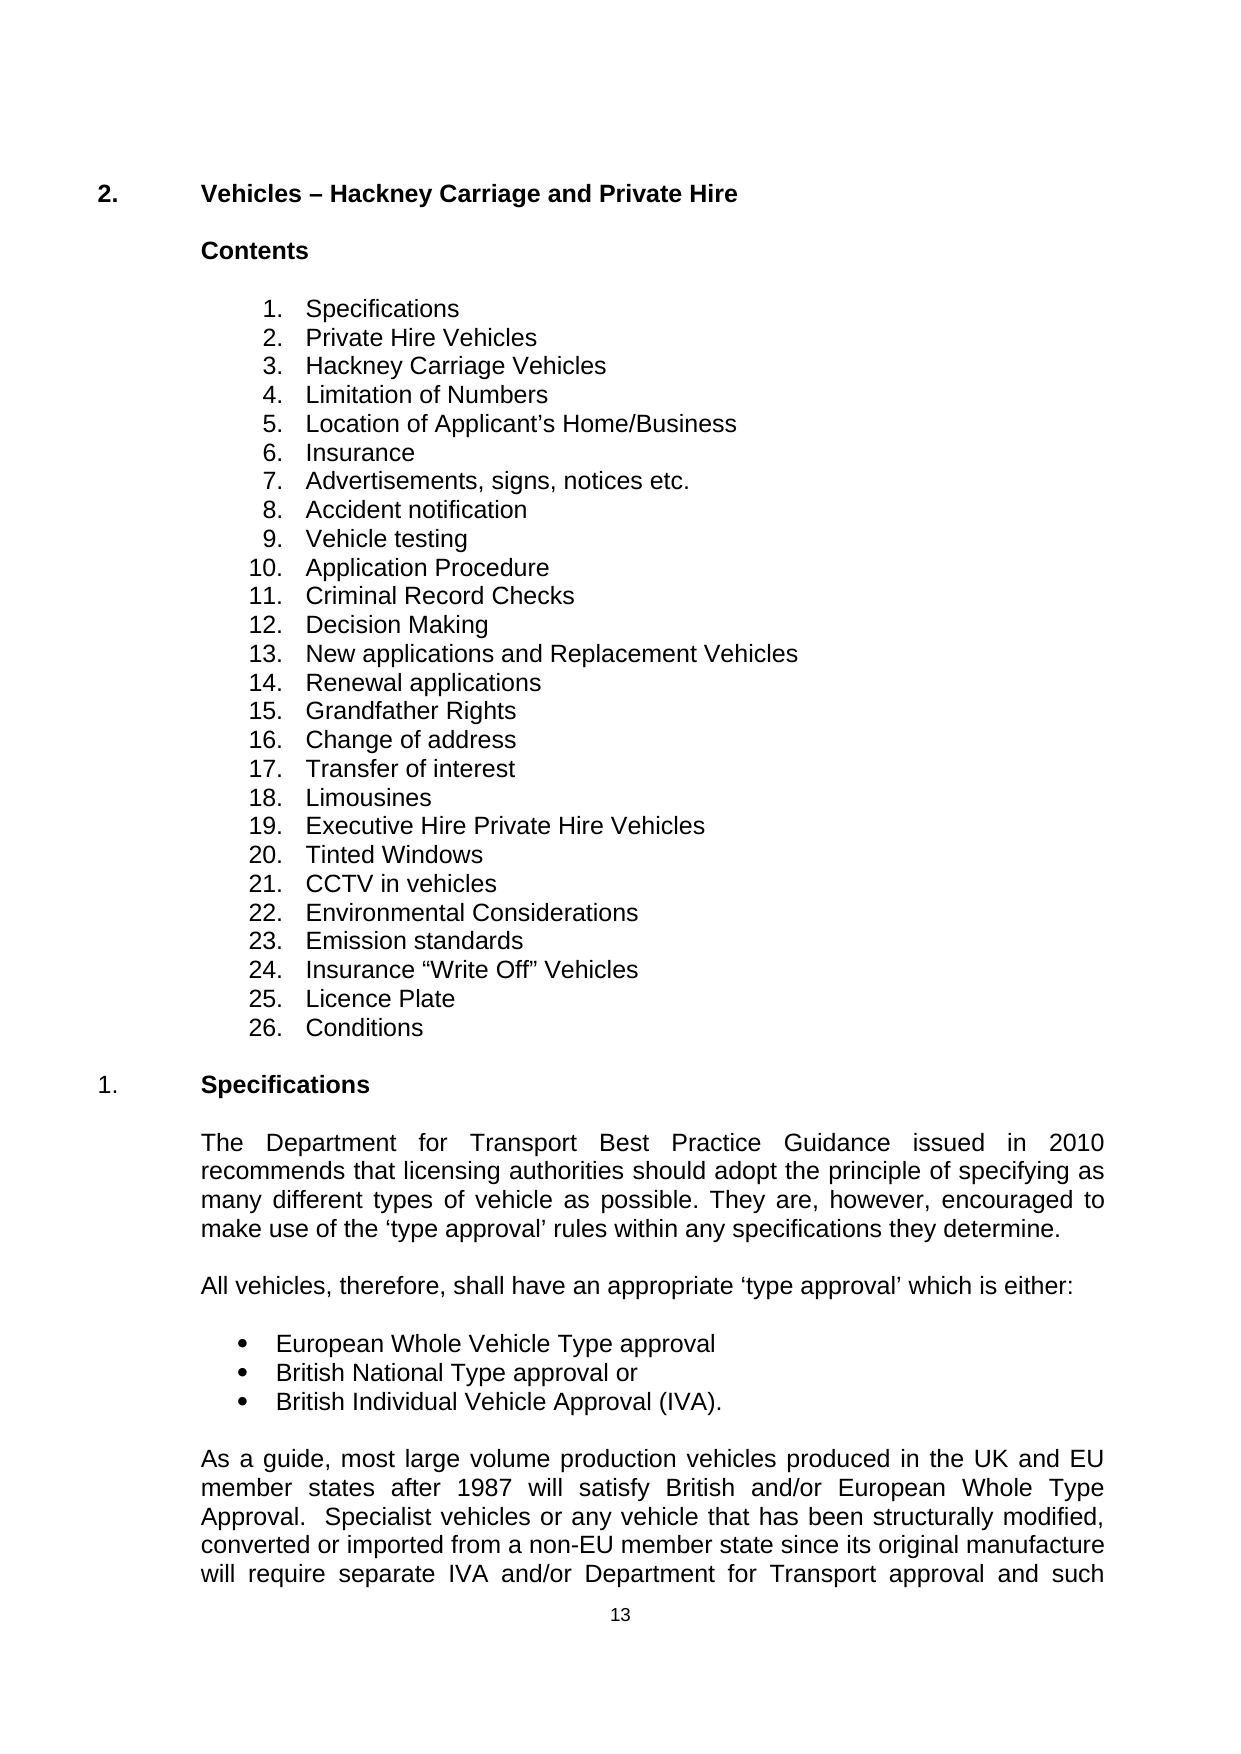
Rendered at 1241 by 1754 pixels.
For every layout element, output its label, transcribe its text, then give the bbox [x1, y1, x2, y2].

table_cell [189, 1099, 1117, 1127]
table_cell Vehicles – Hackney Carriage and Private Hire [189, 179, 1117, 207]
table_cell [86, 1444, 189, 1588]
table_cell [86, 236, 189, 265]
table_cell [86, 351, 189, 380]
table_cell 1. [189, 294, 294, 322]
table_cell [86, 696, 189, 754]
table_cell Private Hire Vehicles [294, 323, 1117, 351]
table_cell Insurance “Write Off” Vehicles [294, 955, 1117, 984]
table_cell [86, 438, 189, 466]
table_cell [86, 1415, 189, 1444]
table_cell [86, 150, 176, 179]
table_cell 21. [189, 869, 294, 897]
table_cell As a guide, most large volume production vehicles produced in the UK and EU member states after 1987 will satisfy British and/or European Whole Type Approval. Specialist vehicles or any vehicle that has been structurally modified, converted or imported from a non-EU member state since its original manufacture will require separate IVA and/or Department for Transport approval and such [189, 1444, 1117, 1588]
table_cell Limitation of Numbers [294, 380, 1117, 409]
table_cell Emission standards [294, 926, 1117, 955]
table_cell [86, 380, 189, 409]
table_cell 3. [189, 351, 294, 380]
table_cell [86, 984, 189, 1012]
table_cell [86, 294, 189, 322]
table_cell [86, 524, 189, 552]
table_cell 8. [189, 495, 294, 524]
table_cell [86, 926, 189, 955]
table_cell [86, 581, 189, 610]
table_cell [86, 495, 189, 524]
table_cell [189, 208, 1117, 236]
table_cell [86, 840, 189, 869]
table_cell 5. [189, 409, 294, 437]
table_cell British National Type approval or [189, 1358, 1117, 1386]
table_cell [176, 150, 1110, 179]
table_cell 22. [189, 898, 294, 926]
table_cell The Department for Transport Best Practice Guidance issued in 2010 recommends that licensing authorities should adopt the principle of specifying as many different types of vehicle as possible. They are, however, encouraged to make use of the ‘type approval’ rules within any specifications they determine. [189, 1128, 1117, 1242]
table_cell [86, 1243, 189, 1271]
table_cell [189, 1041, 1117, 1070]
table_cell 2. [189, 323, 294, 351]
table_cell [86, 553, 189, 581]
table_cell [86, 610, 189, 696]
table_cell [86, 1271, 189, 1300]
table_cell [1110, 150, 1117, 179]
table_cell [189, 1415, 1117, 1444]
table_cell 23. [189, 926, 294, 955]
table_cell Advertisements, signs, notices etc. [294, 466, 1117, 495]
table_cell [86, 1128, 189, 1242]
table_cell 12. 13. 14. [189, 610, 294, 696]
table_cell 20. [189, 840, 294, 869]
table_cell 26. [189, 1013, 294, 1041]
table_cell [86, 1041, 189, 1070]
table_cell 2. [86, 179, 189, 207]
table_cell [86, 323, 189, 351]
table_cell 9. [189, 524, 294, 552]
table_cell 19. [189, 811, 294, 840]
table_cell 1. [86, 1070, 189, 1099]
table_cell Environmental Considerations [294, 898, 1117, 926]
table_cell 24. [189, 955, 294, 984]
table_cell [86, 466, 189, 495]
table_cell [86, 1329, 189, 1358]
table_cell [86, 1013, 189, 1041]
table_cell Decision Making New applications and Replacement Vehicles Renewal applications [294, 610, 1117, 696]
table_cell 17. 18. [189, 754, 294, 811]
table_cell [86, 869, 189, 897]
table_cell Transfer of interest Limousines [294, 754, 1117, 811]
table_cell [86, 265, 189, 294]
table_cell Accident notification [294, 495, 1117, 524]
table_cell European Whole Vehicle Type approval [189, 1329, 1117, 1358]
table_cell [189, 1243, 1117, 1271]
table_cell 11. [189, 581, 294, 610]
table_cell Specifications [189, 1070, 1117, 1099]
table_cell 15. 16. [189, 696, 294, 754]
table_cell 25. [189, 984, 294, 1012]
table_cell Licence Plate [294, 984, 1117, 1012]
table_cell CCTV in vehicles [294, 869, 1117, 897]
table_cell [86, 811, 189, 840]
table_cell Conditions [294, 1013, 1117, 1041]
table_cell [86, 1386, 189, 1415]
table_cell 10. [189, 553, 294, 581]
table_cell [189, 265, 1117, 294]
table_cell [86, 208, 189, 236]
table_cell [86, 898, 189, 926]
table_cell Hackney Carriage Vehicles [294, 351, 1117, 380]
table_cell All vehicles, therefore, shall have an appropriate ‘type approval’ which is either: [189, 1271, 1117, 1300]
table_cell 6. [189, 438, 294, 466]
table_cell Specifications [294, 294, 1117, 322]
table_cell [86, 1358, 189, 1386]
table_cell Executive Hire Private Hire Vehicles [294, 811, 1117, 840]
table_cell 7. [189, 466, 294, 495]
table_cell British Individual Vehicle Approval (IVA). [189, 1386, 1117, 1415]
table_cell [86, 1099, 189, 1127]
table_cell Vehicle testing [294, 524, 1117, 552]
table_cell [86, 754, 189, 811]
table_cell Criminal Record Checks [294, 581, 1117, 610]
table_cell Grandfather Rights Change of address [294, 696, 1117, 754]
table_cell [86, 955, 189, 984]
table_cell Tinted Windows [294, 840, 1117, 869]
table_cell Location of Applicant’s Home/Business [294, 409, 1117, 437]
table_cell Contents [189, 236, 1117, 265]
table_cell [86, 1300, 189, 1329]
table_cell [86, 409, 189, 437]
table_cell [189, 1300, 1117, 1329]
table_cell Insurance [294, 438, 1117, 466]
table_cell 4. [189, 380, 294, 409]
table_cell Application Procedure [294, 553, 1117, 581]
